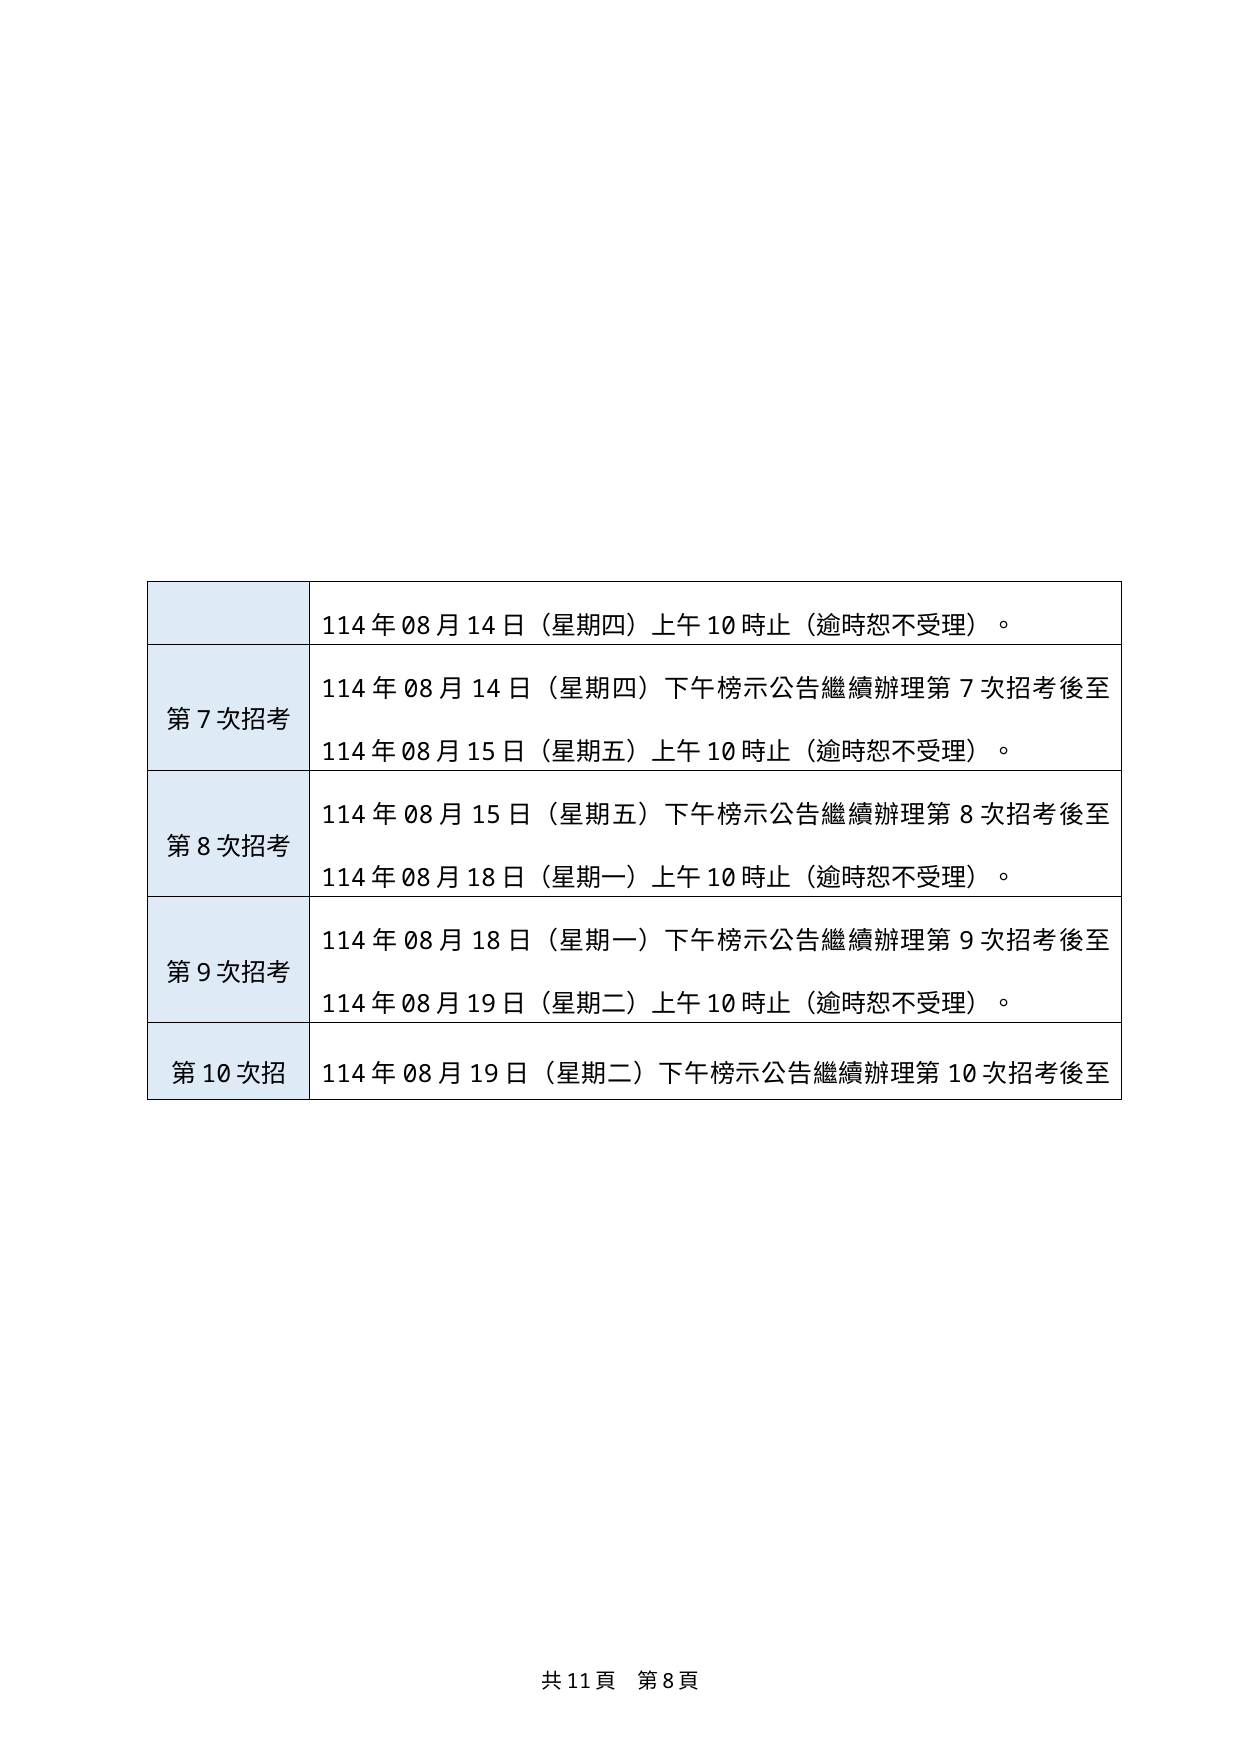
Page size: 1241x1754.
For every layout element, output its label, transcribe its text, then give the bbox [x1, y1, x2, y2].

table_cell 第9次招考 [148, 897, 309, 1022]
table_cell 114年08月14日（星期四）上午10時止（逾時恕不受理）。 [310, 582, 1121, 644]
table_cell 114年08月19日（星期二）下午榜示公告繼續辦理第10次招考後至 [310, 1023, 1121, 1099]
table_cell 第10次招 [148, 1023, 309, 1099]
table_cell 114年08月18日（星期一）下午榜示公告繼續辦理第9次招考後至114年08月19日（星期二）上午10時止（逾時恕不受理）。 [310, 897, 1121, 1022]
table_cell 114年08月15日（星期五）下午榜示公告繼續辦理第8次招考後至114年08月18日（星期一）上午10時止（逾時恕不受理）。 [310, 771, 1121, 896]
table_cell 第8次招考 [148, 771, 309, 896]
table_cell 第7次招考 [148, 645, 309, 770]
table_cell 114年08月14日（星期四）下午榜示公告繼續辦理第7次招考後至114年08月15日（星期五）上午10時止（逾時恕不受理）。 [310, 645, 1121, 770]
table_cell [148, 582, 309, 644]
